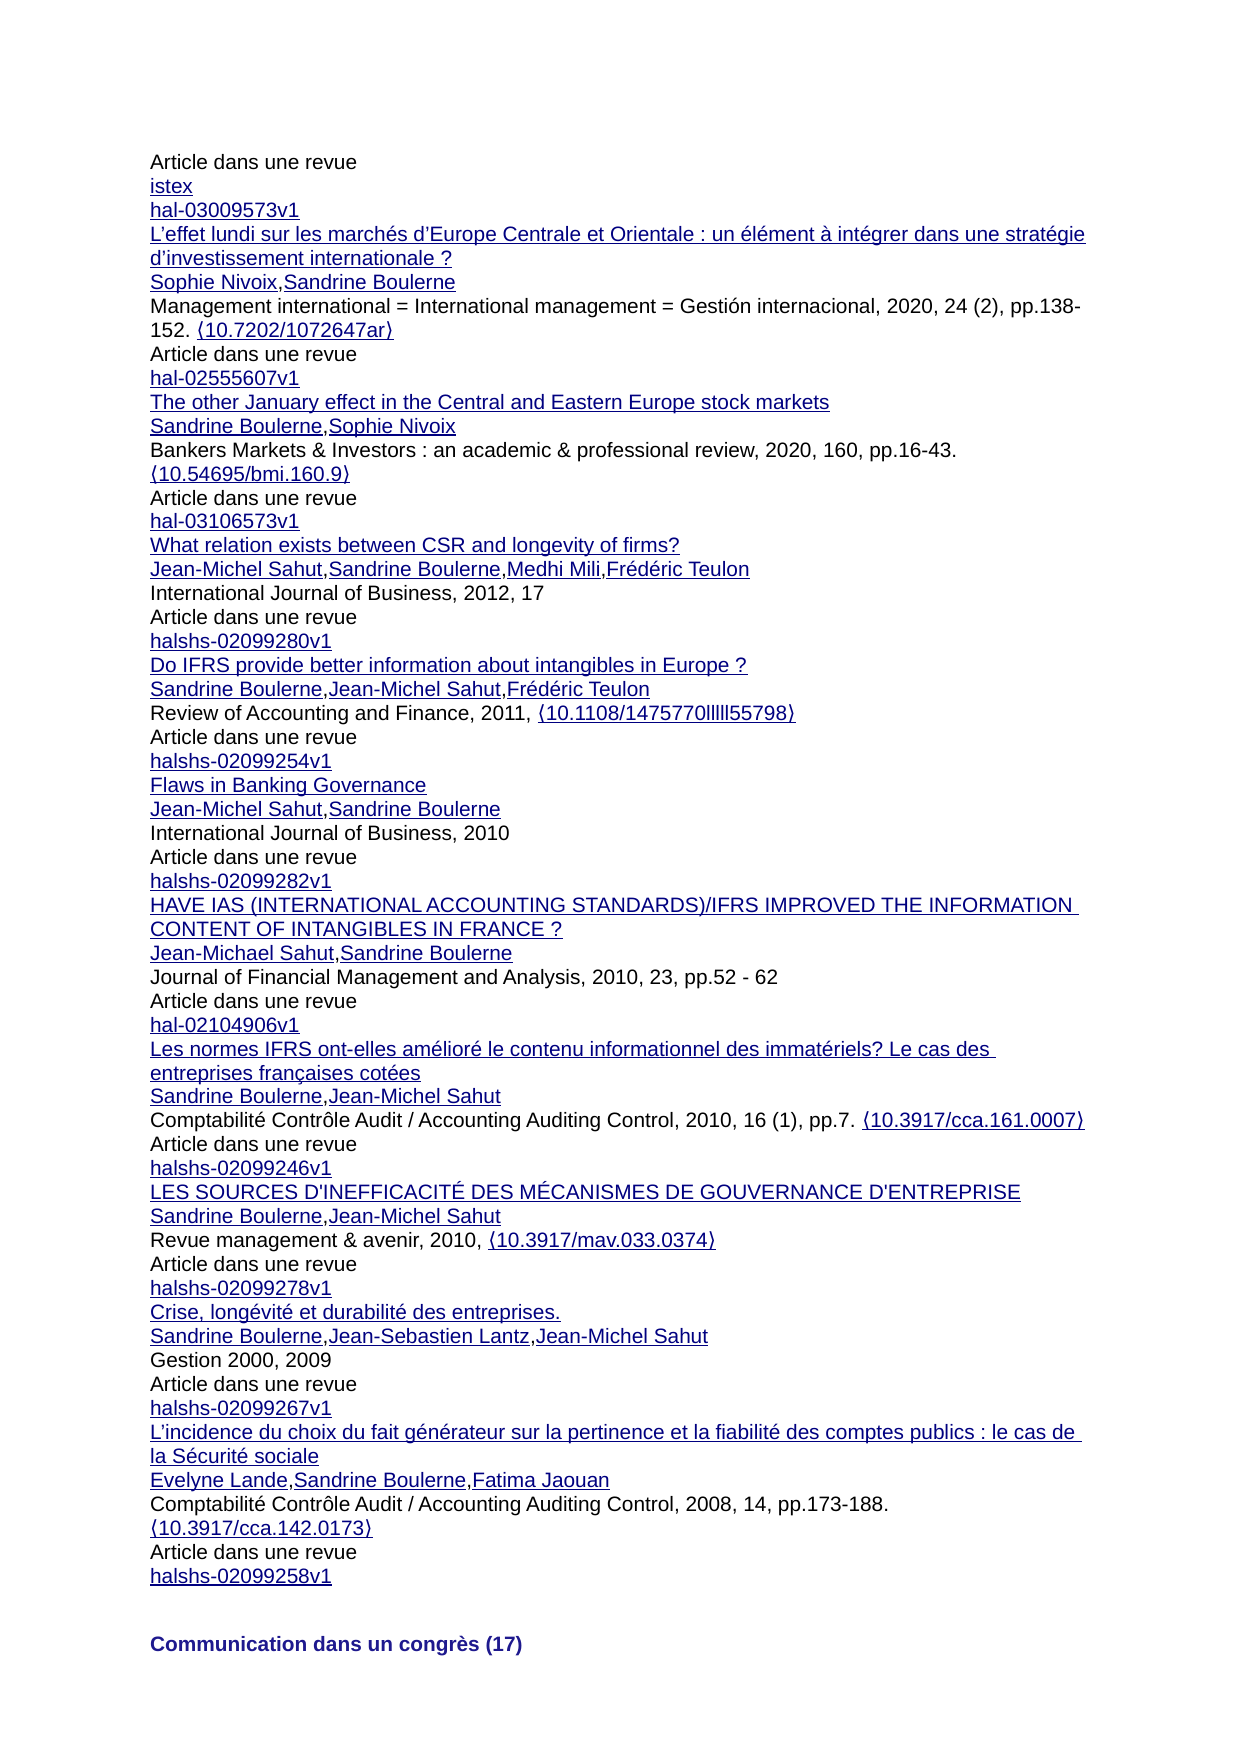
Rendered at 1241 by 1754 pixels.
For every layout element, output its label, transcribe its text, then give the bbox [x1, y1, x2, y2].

subtitle Communication dans un congrès (17) [150, 1632, 1090, 1656]
table_cell Flaws in Banking Governance Jean-Michel Sahut,Sandrine Boulerne International Journal of Business, 2010 Article dans une revue halshs-02099282v1 [150, 773, 1090, 893]
table_cell LES SOURCES D'INEFFICACITÉ DES MÉCANISMES DE GOUVERNANCE D'ENTREPRISE Sandrine Boulerne,Jean-Michel Sahut Revue management & avenir, 2010, ⟨10.3917/mav.033.0374⟩ Article dans une revue halshs-02099278v1 [150, 1180, 1090, 1300]
table_cell Do IFRS provide better information about intangibles in Europe ? Sandrine Boulerne,Jean-Michel Sahut,Frédéric Teulon Review of Accounting and Finance, 2011, ⟨10.1108/1475770lllll55798⟩ Article dans une revue halshs-02099254v1 [150, 653, 1090, 773]
table_cell L’effet lundi sur les marchés d’Europe Centrale et Orientale : un élément à intégrer dans une stratégie d’investissement internationale ? Sophie Nivoix,Sandrine Boulerne Management international = International management = Gestión internacional, 2020, 24 (2), pp.138-152. ⟨10.7202/1072647ar⟩ Article dans une revue hal-02555607v1 [150, 222, 1090, 389]
table_cell Crise, longévité et durabilité des entreprises. Sandrine Boulerne,Jean-Sebastien Lantz,Jean-Michel Sahut Gestion 2000, 2009 Article dans une revue halshs-02099267v1 [150, 1300, 1090, 1420]
table_cell What relation exists between CSR and longevity of firms? Jean-Michel Sahut,Sandrine Boulerne,Medhi Mili,Frédéric Teulon International Journal of Business, 2012, 17 Article dans une revue halshs-02099280v1 [150, 533, 1090, 653]
table_cell HAVE IAS (INTERNATIONAL ACCOUNTING STANDARDS)/IFRS IMPROVED THE INFORMATION CONTENT OF INTANGIBLES IN FRANCE ? Jean-Michael Sahut,Sandrine Boulerne Journal of Financial Management and Analysis, 2010, 23, pp.52 - 62 Article dans une revue hal-02104906v1 [150, 893, 1090, 1036]
table_cell Article dans une revue istex hal-03009573v1 [150, 150, 1090, 222]
table_cell The other January effect in the Central and Eastern Europe stock markets Sandrine Boulerne,Sophie Nivoix Bankers Markets & Investors : an academic & professional review, 2020, 160, pp.16-43. ⟨10.54695/bmi.160.9⟩ Article dans une revue hal-03106573v1 [150, 390, 1090, 533]
table_cell Les normes IFRS ont-elles amélioré le contenu informationnel des immatériels? Le cas des entreprises françaises cotées Sandrine Boulerne,Jean-Michel Sahut Comptabilité Contrôle Audit / Accounting Auditing Control, 2010, 16 (1), pp.7. ⟨10.3917/cca.161.0007⟩ Article dans une revue halshs-02099246v1 [150, 1036, 1090, 1180]
table_cell L’incidence du choix du fait générateur sur la pertinence et la fiabilité des comptes publics : le cas de la Sécurité sociale Evelyne Lande,Sandrine Boulerne,Fatima Jaouan Comptabilité Contrôle Audit / Accounting Auditing Control, 2008, 14, pp.173-188. ⟨10.3917/cca.142.0173⟩ Article dans une revue halshs-02099258v1 [150, 1420, 1090, 1587]
